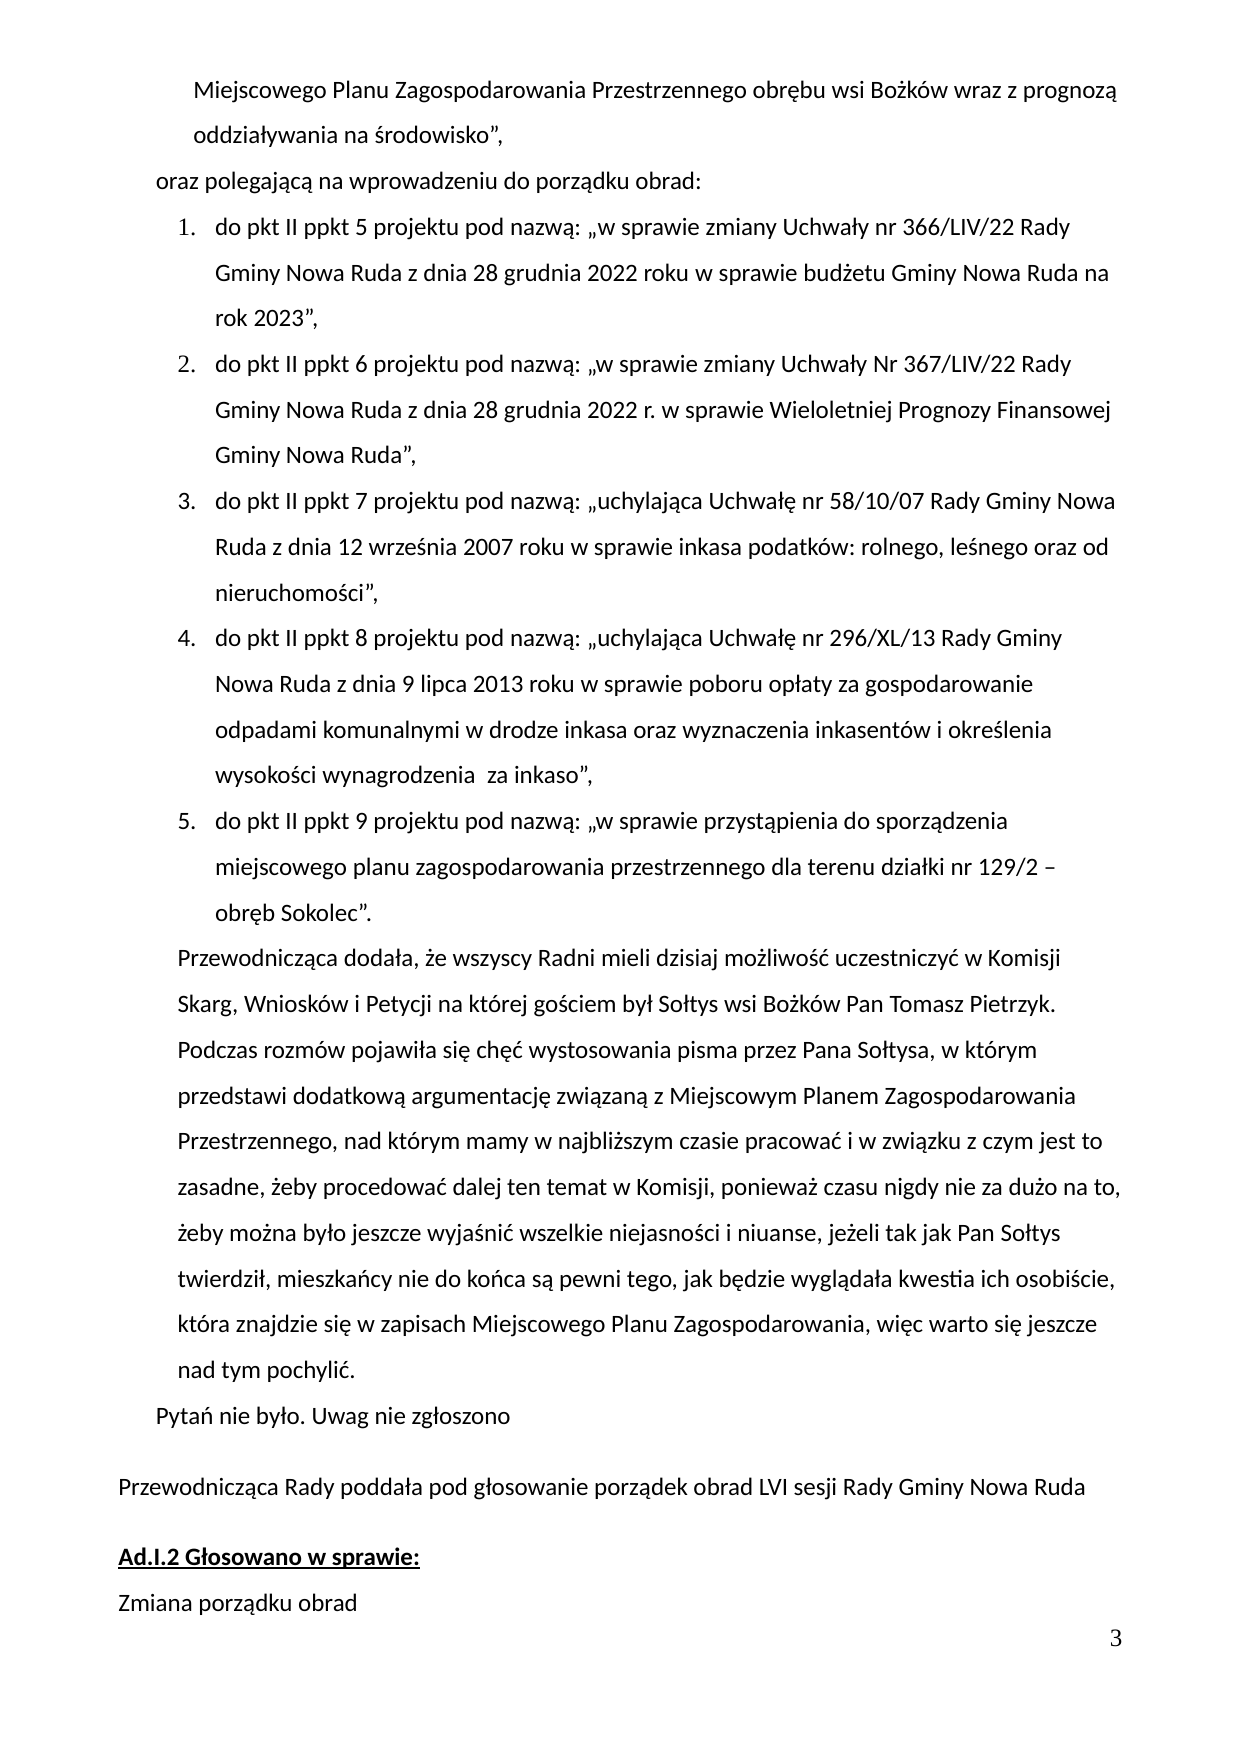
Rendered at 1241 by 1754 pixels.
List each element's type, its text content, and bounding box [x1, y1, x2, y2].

list do pkt II ppkt 5 projektu pod nazwą: „w sprawie zmiany Uchwały nr 366/LIV/22 Rady Gminy Nowa Ruda z dnia 28 grudnia 2022 roku w sprawie budżetu Gminy Nowa Ruda na rok 2023”, [177, 211, 1122, 333]
list Miejscowego Planu Zagospodarowania Przestrzennego obrębu wsi Bożków wraz z prognozą oddziaływania na środowisko”, [156, 74, 1122, 150]
text Przewodnicząca dodała, że wszyscy Radni mieli dzisiaj możliwość uczestniczyć w Komisji Skarg, Wniosków i Petycji na której gościem był Sołtys wsi Bożków Pan Tomasz Pietrzyk. Podczas rozmów pojawiła się chęć wystosowania pisma przez Pana Sołtysa, w którym przedstawi dodatkową argumentację związaną z Miejscowym Planem Zagospodarowania Przestrzennego, nad którym mamy w najbliższym czasie pracować i w związku z czym jest to zasadne, żeby procedować dalej ten temat w Komisji, ponieważ czasu nigdy nie za dużo na to, żeby można było jeszcze wyjaśnić wszelkie niejasności i niuanse, jeżeli tak jak Pan Sołtys twierdził, mieszkańcy nie do końca są pewni tego, jak będzie wyglądała kwestia ich osobiście, która znajdzie się w zapisach Miejscowego Planu Zagospodarowania, więc warto się jeszcze nad tym pochylić. [177, 943, 1122, 1385]
list do pkt II ppkt 7 projektu pod nazwą: „uchylająca Uchwałę nr 58/10/07 Rady Gminy Nowa Ruda z dnia 12 września 2007 roku w sprawie inkasa podatków: rolnego, leśnego oraz od nieruchomości”, [177, 485, 1122, 607]
list do pkt II ppkt 6 projektu pod nazwą: „w sprawie zmiany Uchwały Nr 367/LIV/22 Rady Gminy Nowa Ruda z dnia 28 grudnia 2022 r. w sprawie Wieloletniej Prognozy Finansowej Gminy Nowa Ruda”, [177, 348, 1122, 470]
list Ad.I.2 Głosowano w sprawie: Zmiana porządku obrad [118, 1541, 1122, 1618]
list do pkt II ppkt 9 projektu pod nazwą: „w sprawie przystąpienia do sporządzenia miejscowego planu zagospodarowania przestrzennego dla terenu działki nr 129/2 – obręb Sokolec”. [177, 805, 1122, 927]
list Przewodnicząca Rady poddała pod głosowanie porządek obrad LVI sesji Rady Gminy Nowa Ruda [118, 1471, 1122, 1501]
text Pytań nie było. Uwag nie zgłoszono [156, 1400, 1122, 1430]
text oraz polegającą na wprowadzeniu do porządku obrad: [156, 165, 1122, 196]
list do pkt II ppkt 8 projektu pod nazwą: „uchylająca Uchwałę nr 296/XL/13 Rady Gminy Nowa Ruda z dnia 9 lipca 2013 roku w sprawie poboru opłaty za gospodarowanie odpadami komunalnymi w drodze inkasa oraz wyznaczenia inkasentów i określenia wysokości wynagrodzenia za inkaso”, [177, 622, 1122, 790]
